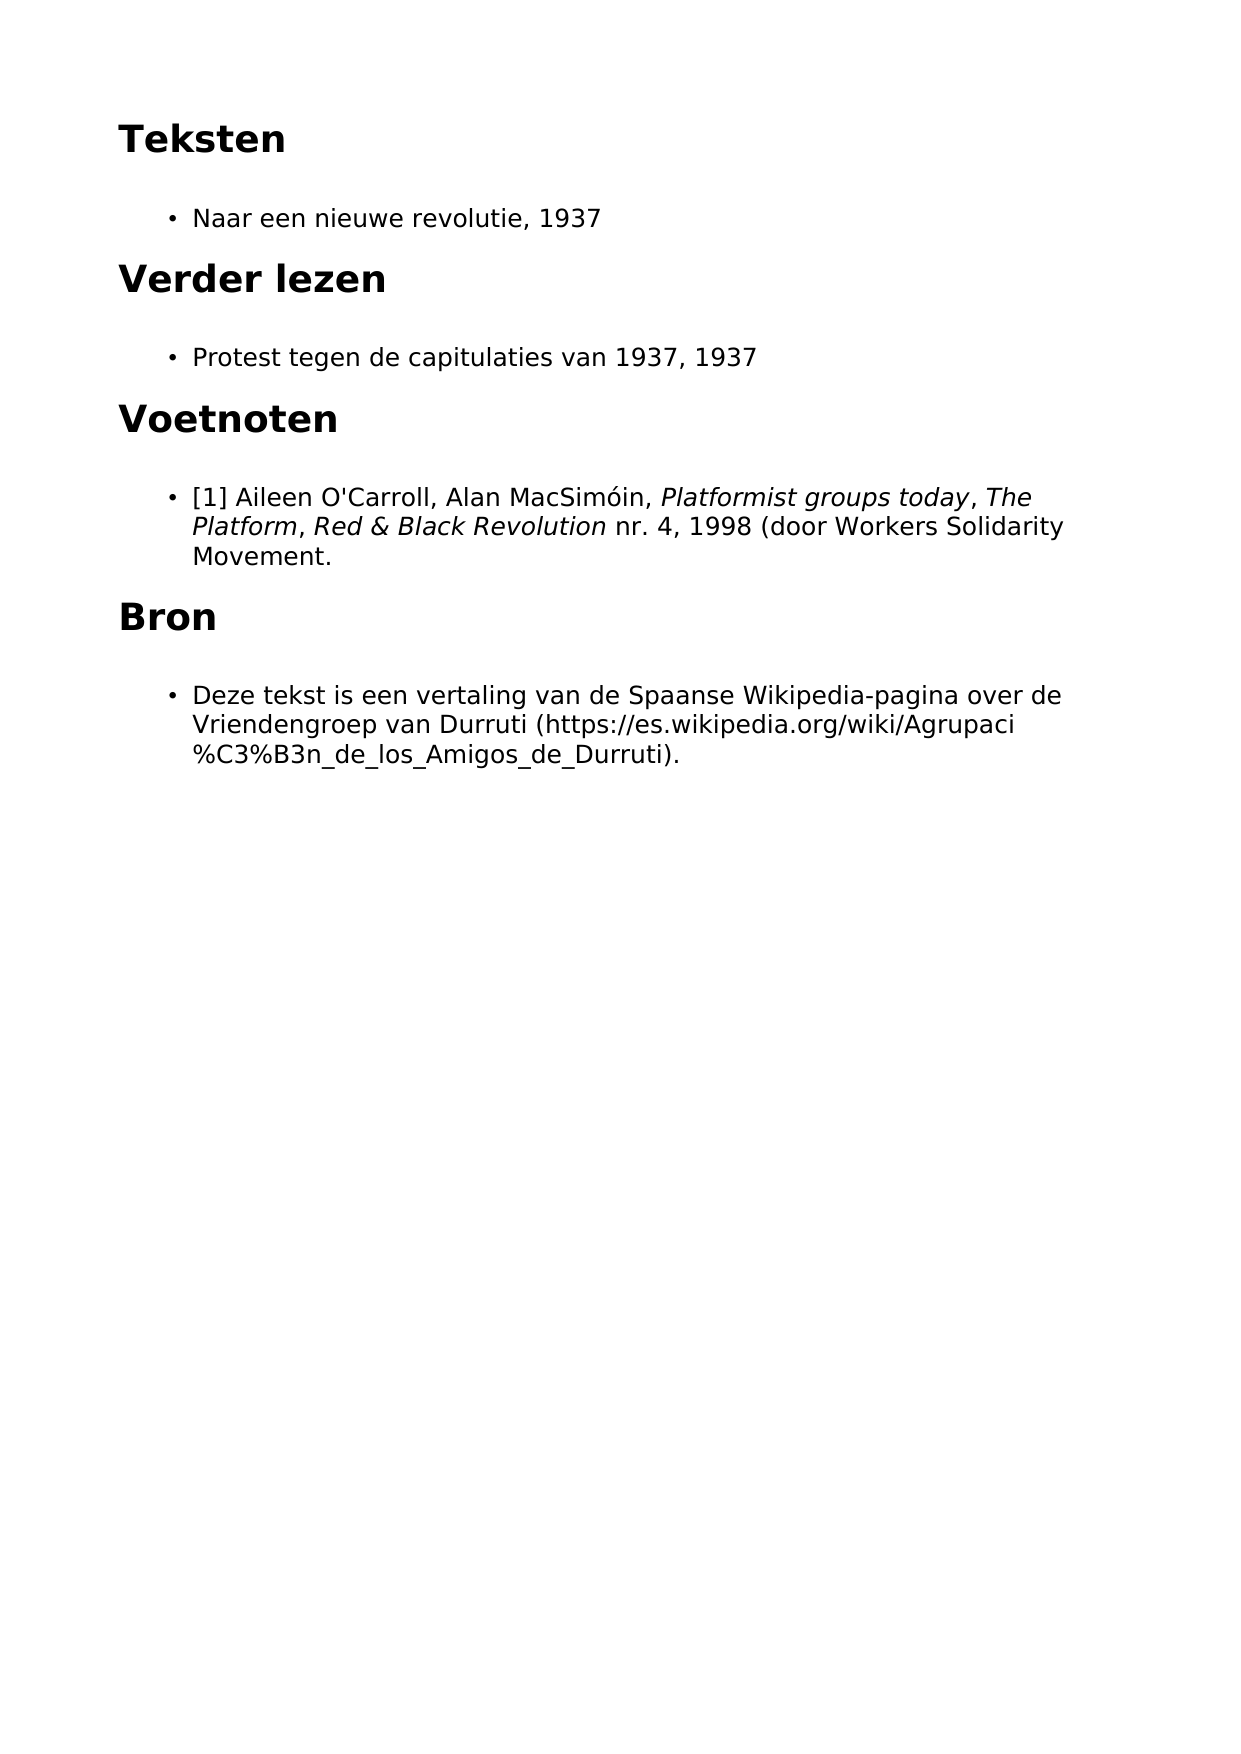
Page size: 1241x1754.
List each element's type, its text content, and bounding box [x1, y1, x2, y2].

subtitle Teksten [118, 118, 1122, 162]
subtitle Verder lezen [118, 258, 1122, 302]
subtitle Voetnoten [118, 398, 1122, 441]
list Deze tekst is een vertaling van de Spaanse Wikipedia-pagina over de Vriendengroep van Durruti (https://es.wikipedia.org/wiki/Agrupaci%C3%B3n_de_los_Amigos_de_Durruti). [177, 681, 1122, 769]
list Naar een nieuwe revolutie, 1937 [177, 204, 1122, 233]
list [1] Aileen O'Carroll, Alan MacSimóin, Platformist groups today, The Platform, Red & Black Revolution nr. 4, 1998 (door Workers Solidarity Movement. [177, 483, 1122, 571]
list Protest tegen de capitulaties van 1937, 1937 [177, 343, 1122, 373]
subtitle Bron [118, 596, 1122, 639]
